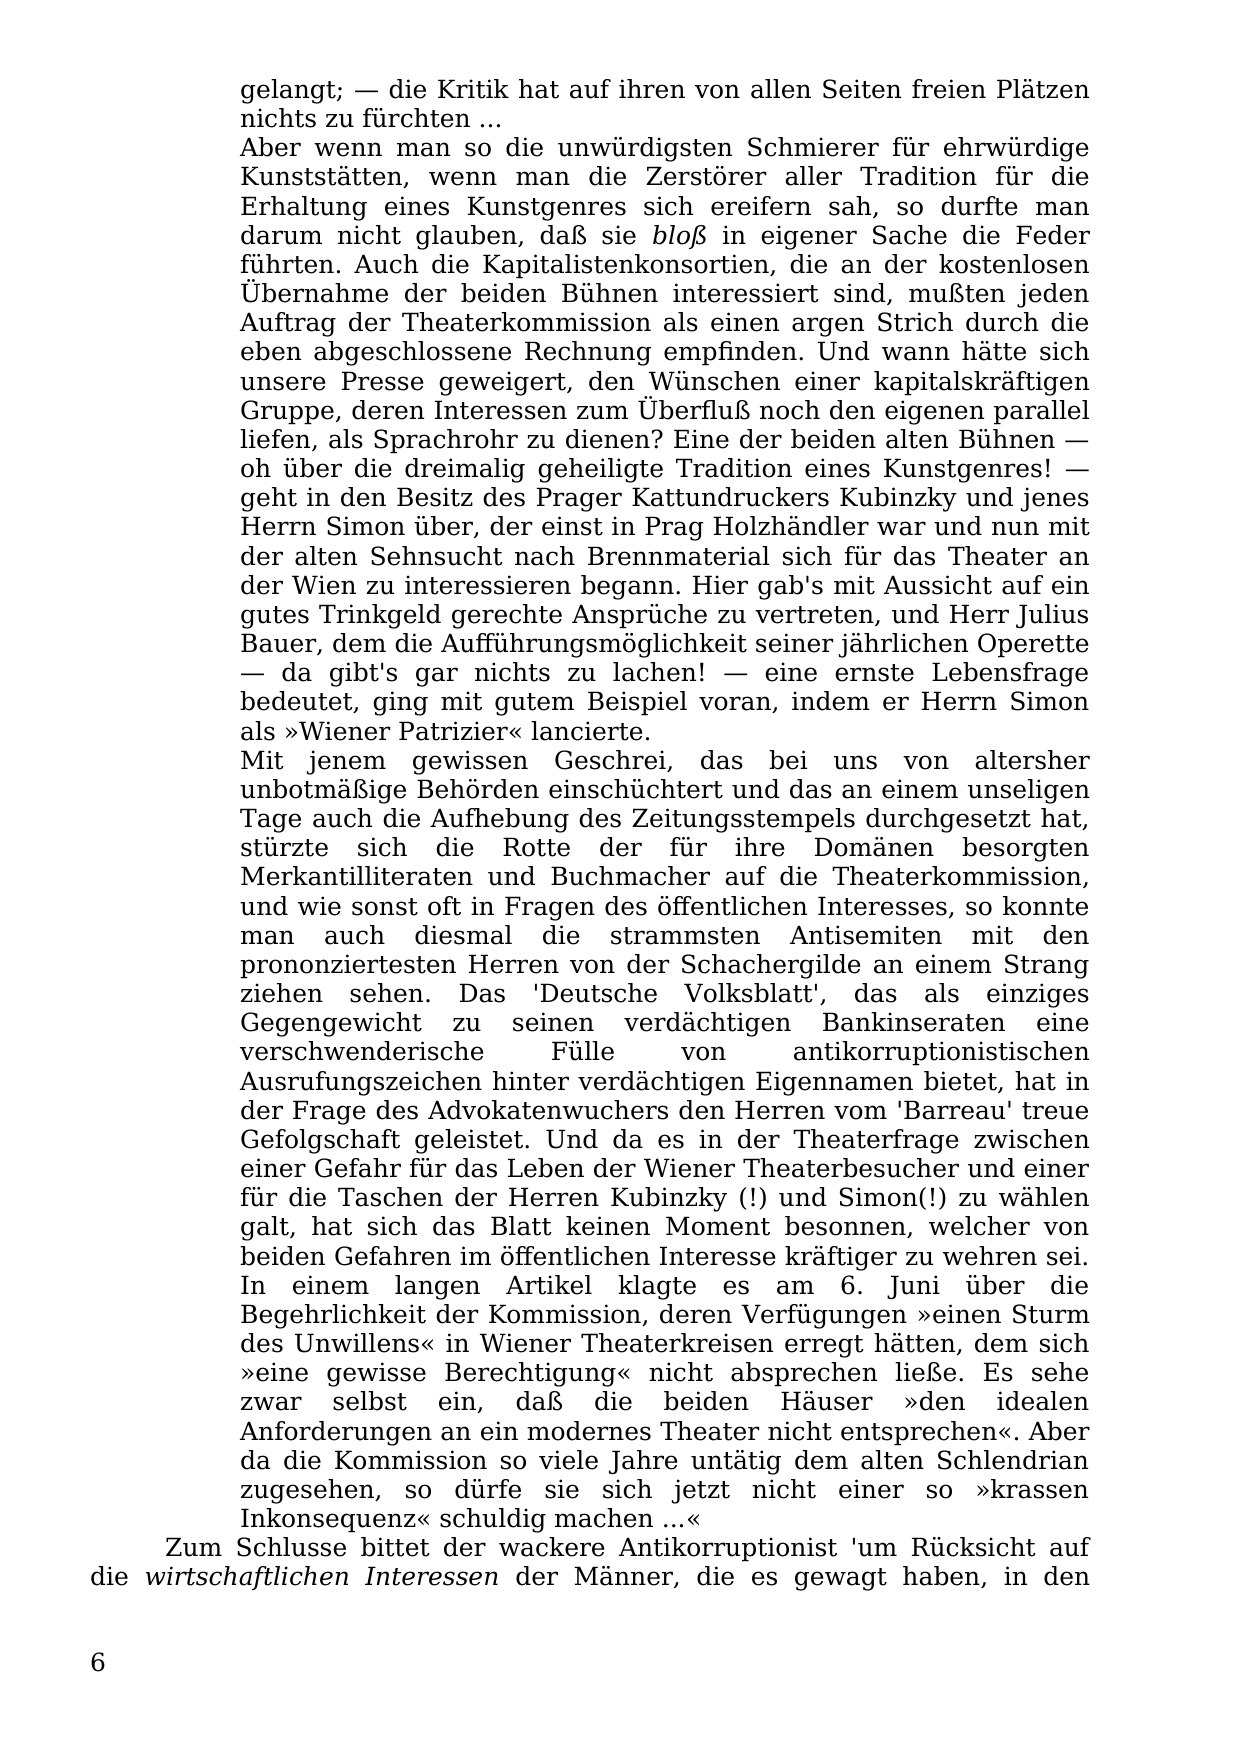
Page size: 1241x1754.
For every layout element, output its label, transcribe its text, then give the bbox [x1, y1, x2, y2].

text Aber wenn man so die unwürdigsten Schmierer für ehrwürdige Kunststätten, wenn man die Zerstörer aller Tradition für die Erhaltung eines Kunstgenres sich ereifern sah, so durfte man darum nicht glauben, daß sie bloß in eigener Sache die Feder führten. Auch die Kapitalistenkonsortien, die an der kostenlosen Übernahme der beiden Bühnen interessiert sind, mußten jeden Auftrag der Theaterkommission als einen argen Strich durch die eben abgeschlossene Rechnung empfinden. Und wann hätte sich unsere Presse geweigert, den Wünschen einer kapitalskräftigen Gruppe, deren Interessen zum Überfluß noch den eigenen parallel liefen, als Sprachrohr zu dienen? Eine der beiden alten Bühnen — oh über die dreimalig geheiligte Tradition eines Kunstgenres! — geht in den Besitz des Prager Kattundruckers Kubinzky und jenes Herrn Simon über, der einst in Prag Holzhändler war und nun mit der alten Sehnsucht nach Brennmaterial sich für das Theater an der Wien zu interessieren begann. Hier gab's mit Aussicht auf ein gutes Trinkgeld gerechte Ansprüche zu vertreten, und Herr Julius Bauer, dem die Aufführungsmöglichkeit seiner jährlichen Operette — da gibt's gar nichts zu lachen! — eine ernste Lebensfrage bedeutet, ging mit gutem Beispiel voran, indem er Herrn Simon als »Wiener Patrizier« lancierte. [240, 133, 1091, 746]
text gelangt; — die Kritik hat auf ihren von allen Seiten freien Plätzen nichts zu fürchten ... [240, 75, 1091, 133]
text Mit jenem gewissen Geschrei, das bei uns von altersher unbotmäßige Behörden einschüchtert und das an einem unseligen Tage auch die Aufhebung des Zeitungsstempels durchgesetzt hat, stürzte sich die Rotte der für ihre Domänen besorgten Merkantilliteraten und Buchmacher auf die Theaterkommission, und wie sonst oft in Fragen des öffentlichen Interesses, so konnte man auch diesmal die strammsten Antisemiten mit den prononziertesten Herren von der Schachergilde an einem Strang ziehen sehen. Das 'Deutsche Volksblatt', das als einziges Gegengewicht zu seinen verdächtigen Bankinseraten eine verschwenderische Fülle von antikorruptionistischen Ausrufungszeichen hinter verdächtigen Eigennamen bietet, hat in der Frage des Advokatenwuchers den Herren vom 'Barreau' treue Gefolgschaft geleistet. Und da es in der Theaterfrage zwischen einer Gefahr für das Leben der Wiener Theaterbesucher und einer für die Taschen der Herren Kubinzky (!) und Simon(!) zu wählen galt, hat sich das Blatt keinen Moment besonnen, welcher von beiden Gefahren im öffentlichen Interesse kräftiger zu wehren sei. In einem langen Artikel klagte es am 6. Juni über die Begehrlichkeit der Kommission, deren Verfügungen »einen Sturm des Unwillens« in Wiener Theaterkreisen erregt hätten, dem sich »eine gewisse Berechtigung« nicht absprechen ließe. Es sehe zwar selbst ein, daß die beiden Häuser »den idealen Anforderungen an ein modernes Theater nicht entsprechen«. Aber da die Kommission so viele Jahre untätig dem alten Schlendrian zugesehen, so dürfe sie sich jetzt nicht einer so »krassen Inkonsequenz« schuldig machen ...« [240, 746, 1091, 1533]
text Zum Schlusse bittet der wackere Antikorruptionist 'um Rücksicht auf die wirtschaftlichen Interessen der Männer, die es gewagt haben, in den [90, 1533, 1091, 1592]
